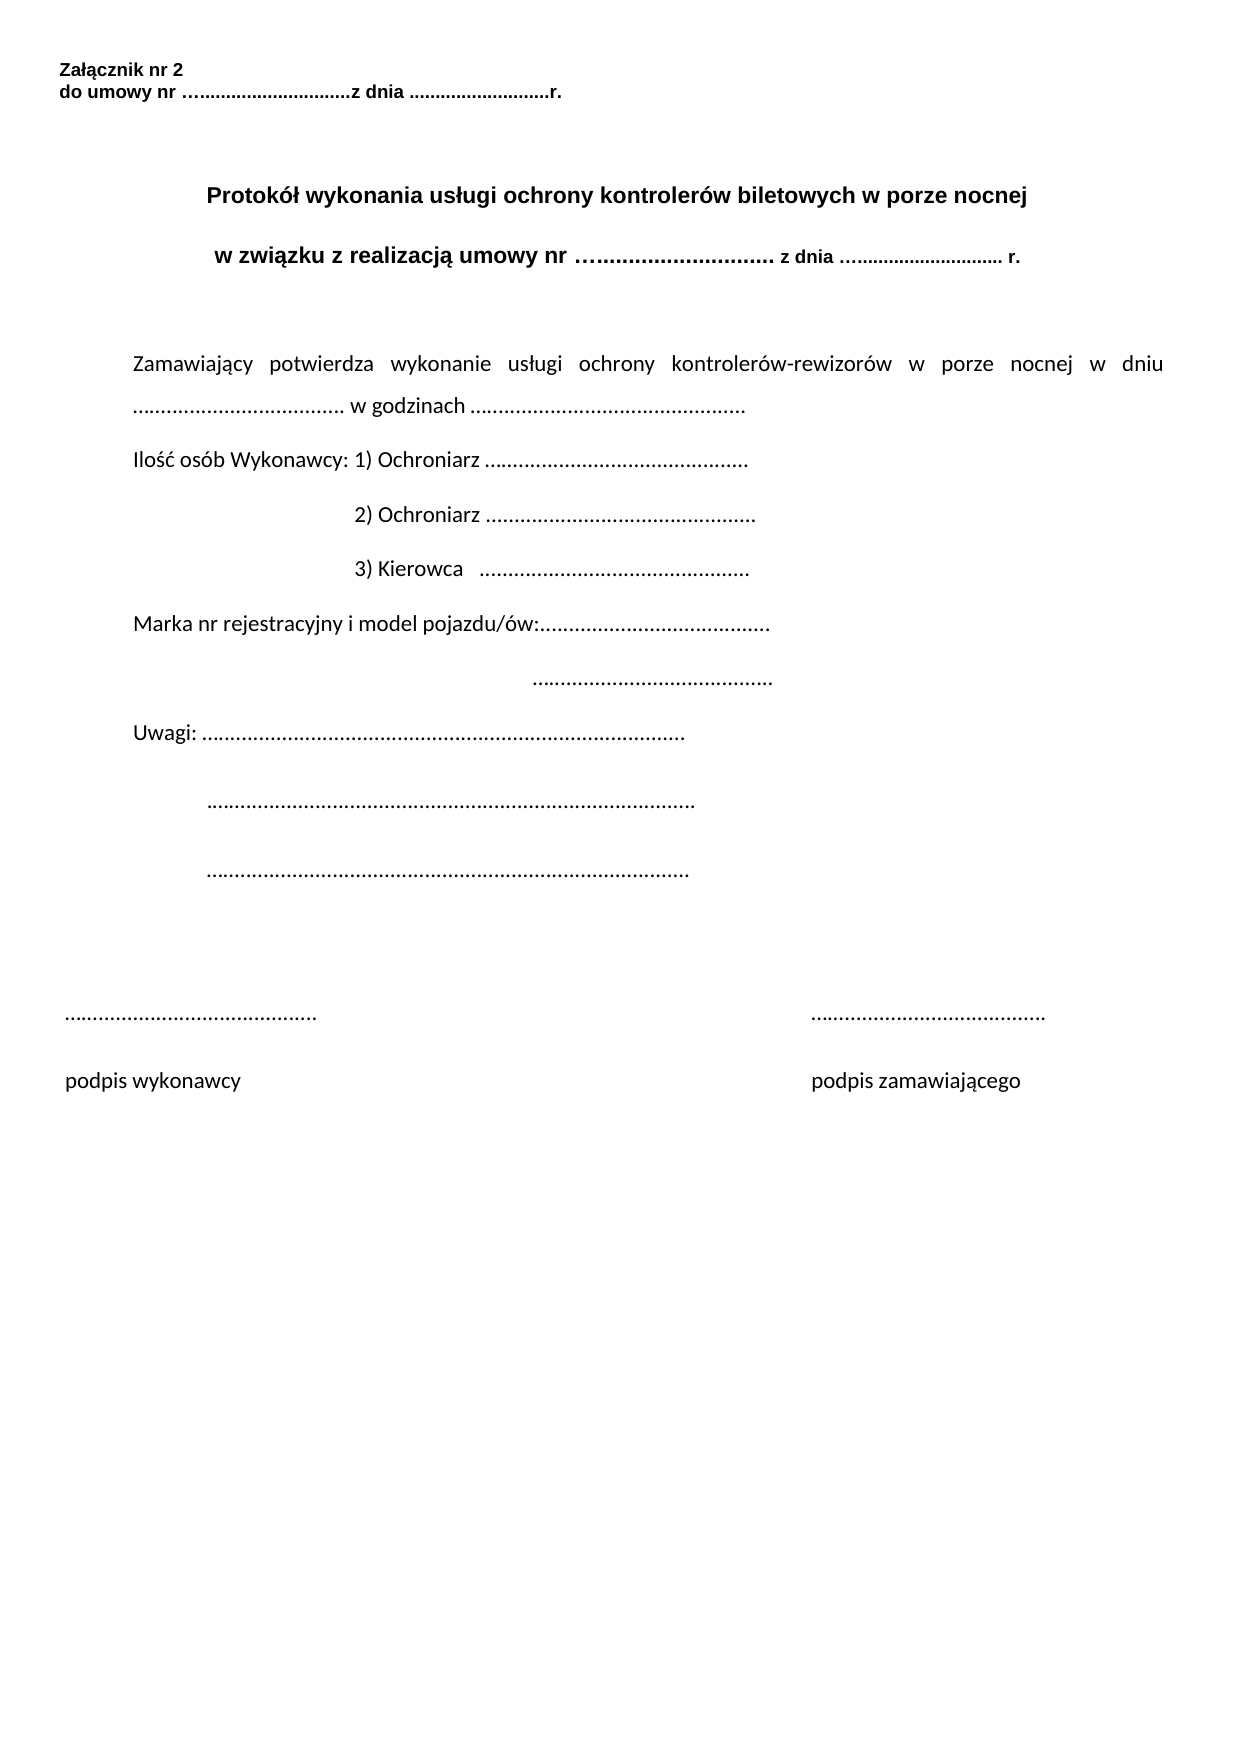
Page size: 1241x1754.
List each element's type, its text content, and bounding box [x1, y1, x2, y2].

table_header …......................................... podpis wykonawcy [59, 992, 805, 1113]
text 2) Ochroniarz ............................................... [59, 500, 1181, 528]
text Zamawiający potwierdza wykonanie usługi ochrony kontrolerów-rewizorów w porze nocnej w dniu ….................................. w godzinach …............................................. [59, 349, 1181, 419]
text Protokół wykonania usługi ochrony kontrolerów biletowych w porze nocnej [59, 182, 1181, 208]
table_header …...................................... podpis zamawiającego [805, 992, 1181, 1113]
text do umowy nr ….............................z dnia ...........................r. [59, 81, 1181, 102]
text Uwagi: …................................................................................. [59, 718, 1181, 746]
text …....................................... [59, 663, 1181, 691]
text Załącznik nr 2 [59, 59, 1181, 81]
text w związku z realizacją umowy nr …............................ z dnia …............................ r. [59, 242, 1181, 268]
text Marka nr rejestracyjny i model pojazdu/ów:........................................ [59, 609, 1181, 637]
text …................................................................................. [59, 855, 1181, 883]
text Ilość osób Wykonawcy: 1) Ochroniarz …........................................... [59, 446, 1181, 473]
text 3) Kierowca ............................................... [59, 554, 1181, 582]
text .…................................................................................. [59, 786, 1181, 814]
